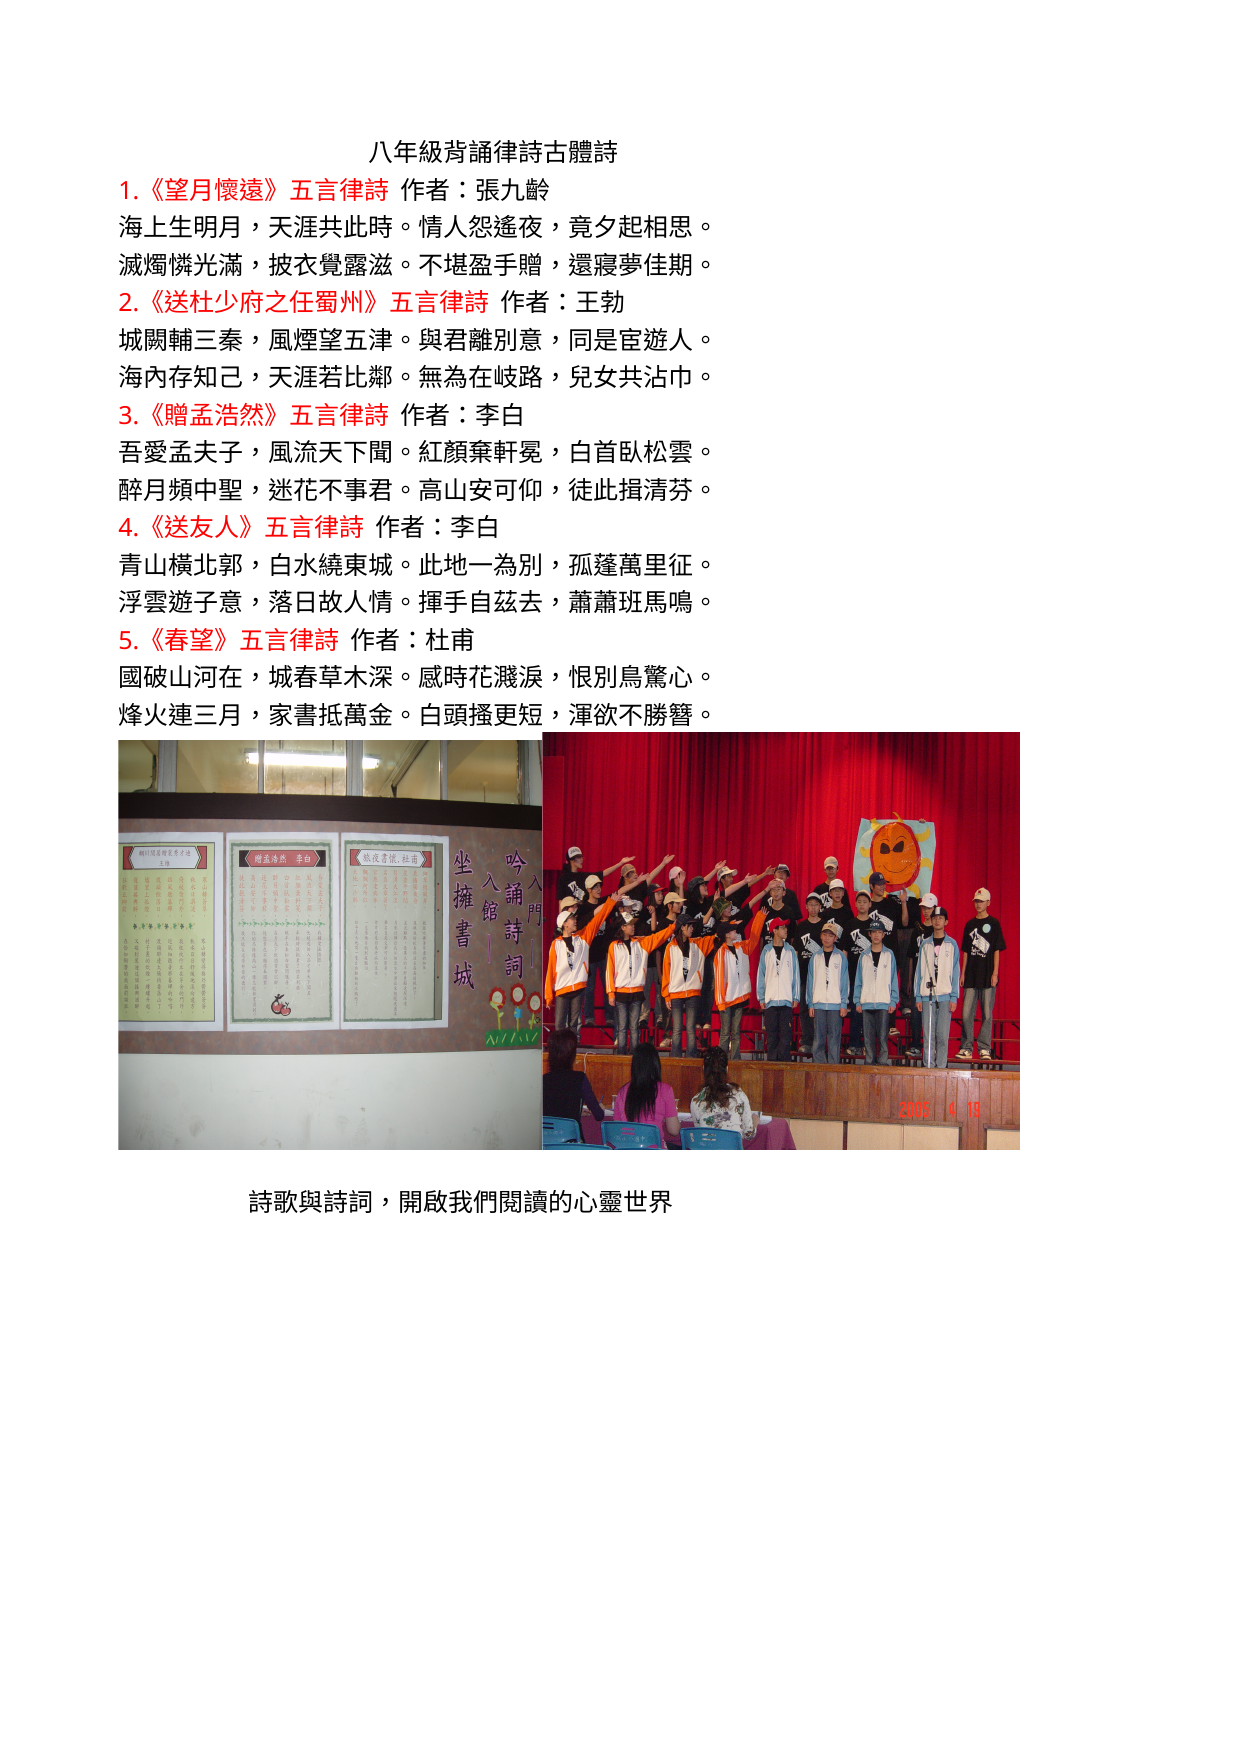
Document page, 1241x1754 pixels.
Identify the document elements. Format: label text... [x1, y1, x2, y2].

text 5.《春望》五言律詩 作者：杜甫 [118, 620, 1122, 657]
text 滅燭憐光滿，披衣覺露滋。不堪盈手贈，還寢夢佳期。 [118, 245, 1122, 282]
text 烽火連三月，家書抵萬金。白頭搔更短，渾欲不勝簪。 [118, 695, 1122, 732]
text 浮雲遊子意，落日故人情。揮手自茲去，蕭蕭班馬鳴。 [118, 582, 1122, 620]
text 青山橫北郭，白水繞東城。此地一為別，孤蓬萬里征。 [118, 545, 1122, 582]
text 吾愛孟夫子，風流天下聞。紅顏棄軒冕，白首臥松雲。 [118, 432, 1122, 470]
text 國破山河在，城春草木深。感時花濺淚，恨別鳥驚心。 [118, 657, 1122, 695]
text 1.《望月懷遠》五言律詩 作者：張九齡 [118, 170, 1122, 207]
text 2.《送杜少府之任蜀州》五言律詩 作者：王勃 [118, 282, 1122, 320]
text 詩歌與詩詞，開啟我們閱讀的心靈世界 [118, 1182, 1122, 1220]
text 4.《送友人》五言律詩 作者：李白 [118, 507, 1122, 545]
text 醉月頻中聖，迷花不事君。高山安可仰，徒此揖清芬。 [118, 470, 1122, 507]
text 3.《贈孟浩然》五言律詩 作者：李白 [118, 395, 1122, 432]
text 海內存知己，天涯若比鄰。無為在岐路，兒女共沾巾。 [118, 357, 1122, 395]
text 城闕輔三秦，風煙望五津。與君離別意，同是宦遊人。 [118, 320, 1122, 357]
text 海上生明月，天涯共此時。情人怨遙夜，竟夕起相思。 [118, 207, 1122, 245]
text 八年級背誦律詩古體詩 [118, 132, 1122, 170]
picture [118, 732, 1020, 1150]
